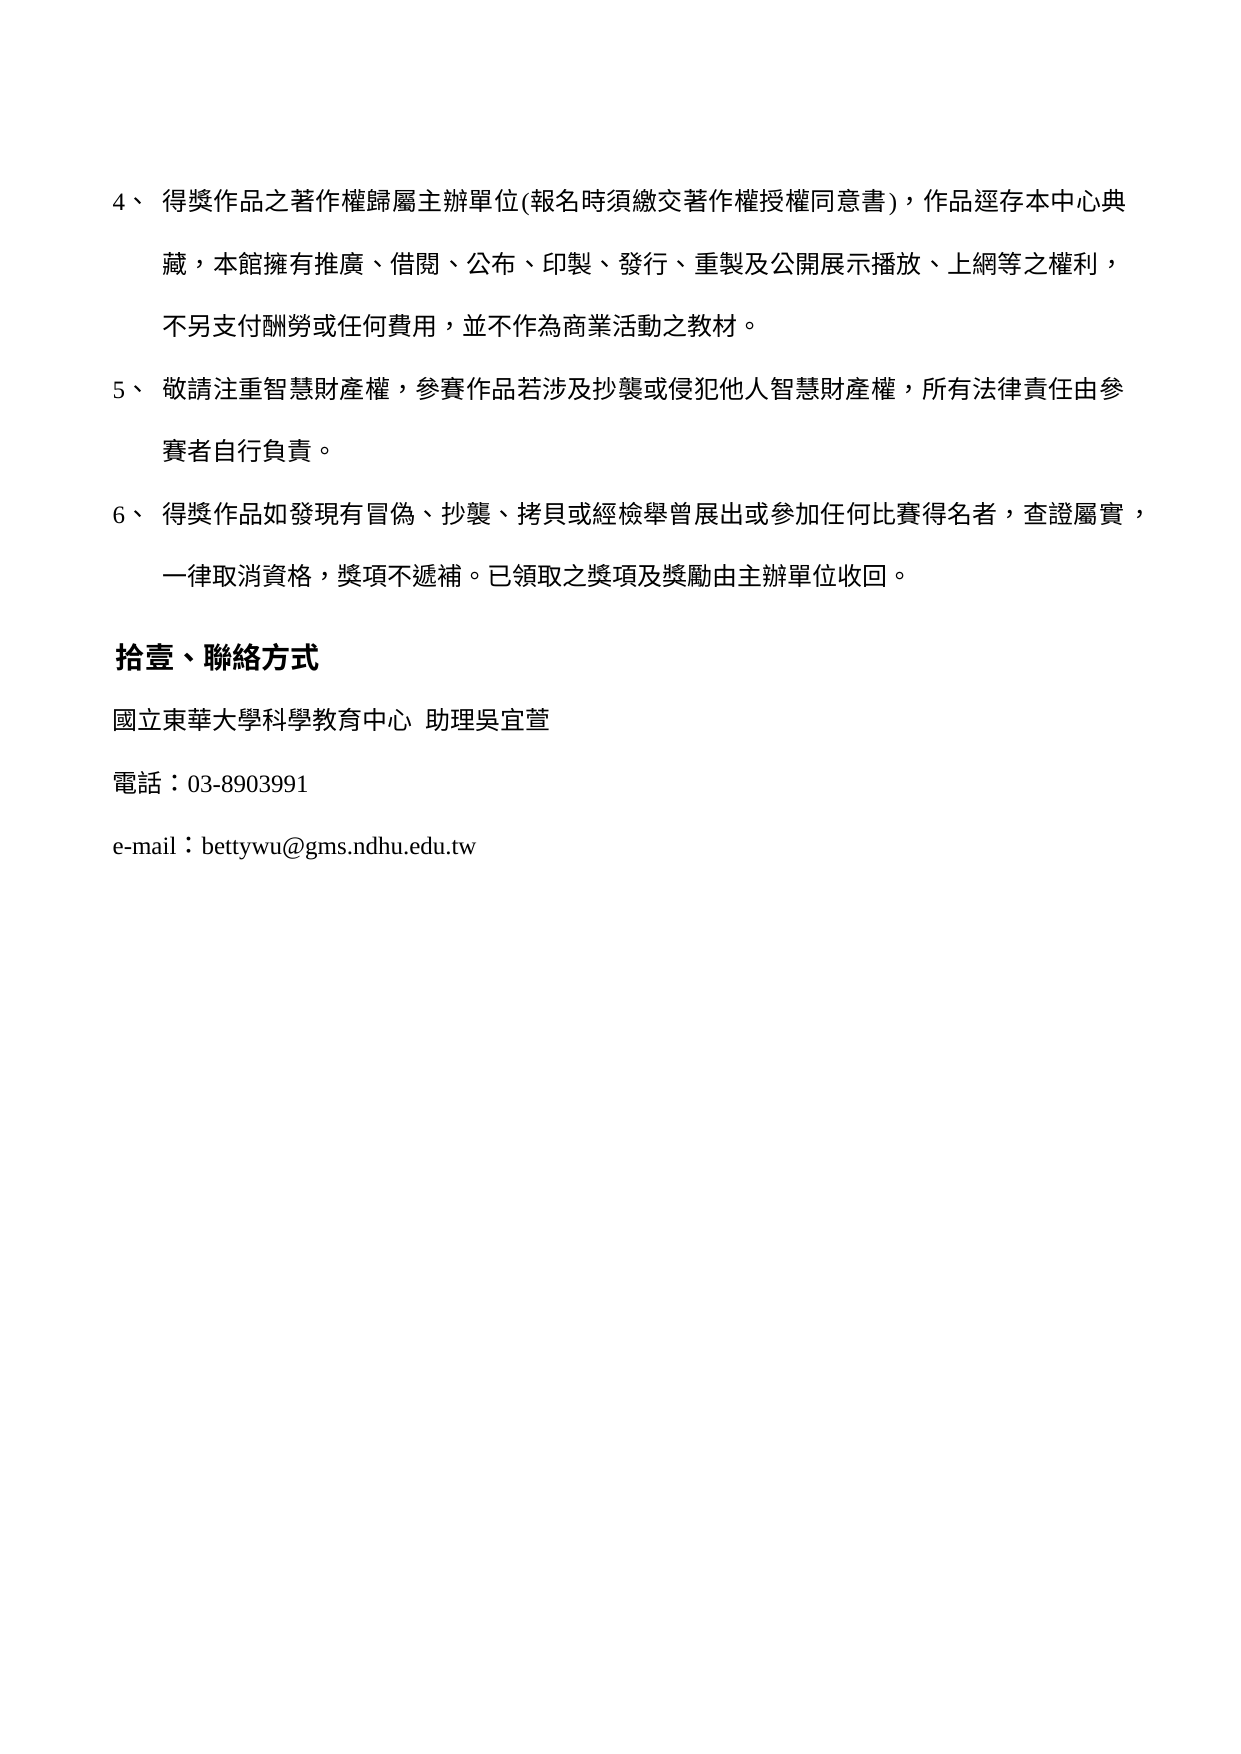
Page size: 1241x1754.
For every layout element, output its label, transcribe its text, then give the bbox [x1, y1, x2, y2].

list 敬請注重智慧財產權，參賽作品若涉及抄襲或侵犯他人智慧財產權，所有法律責任由參賽者自行負責。 [112, 346, 1128, 471]
text 國立東華大學科學教育中心 助理吳宜萱 [112, 677, 1128, 739]
list 得獎作品之著作權歸屬主辦單位(報名時須繳交著作權授權同意書)，作品逕存本中心典藏，本館擁有推廣、借閱、公布、印製、發行、重製及公開展示播放、上網等之權利，不另支付酬勞或任何費用，並不作為商業活動之教材。 [112, 158, 1128, 346]
list 得獎作品如發現有冒偽、抄襲、拷貝或經檢舉曾展出或參加任何比賽得名者，查證屬實，一律取消資格，獎項不遞補。已領取之獎項及獎勵由主辦單位收回。 [112, 471, 1128, 596]
text 電話：03-8903991 [112, 739, 1128, 802]
text e-mail：bettywu@gms.ndhu.edu.tw [112, 802, 1128, 864]
text 拾壹、聯絡方式 [116, 614, 1128, 677]
